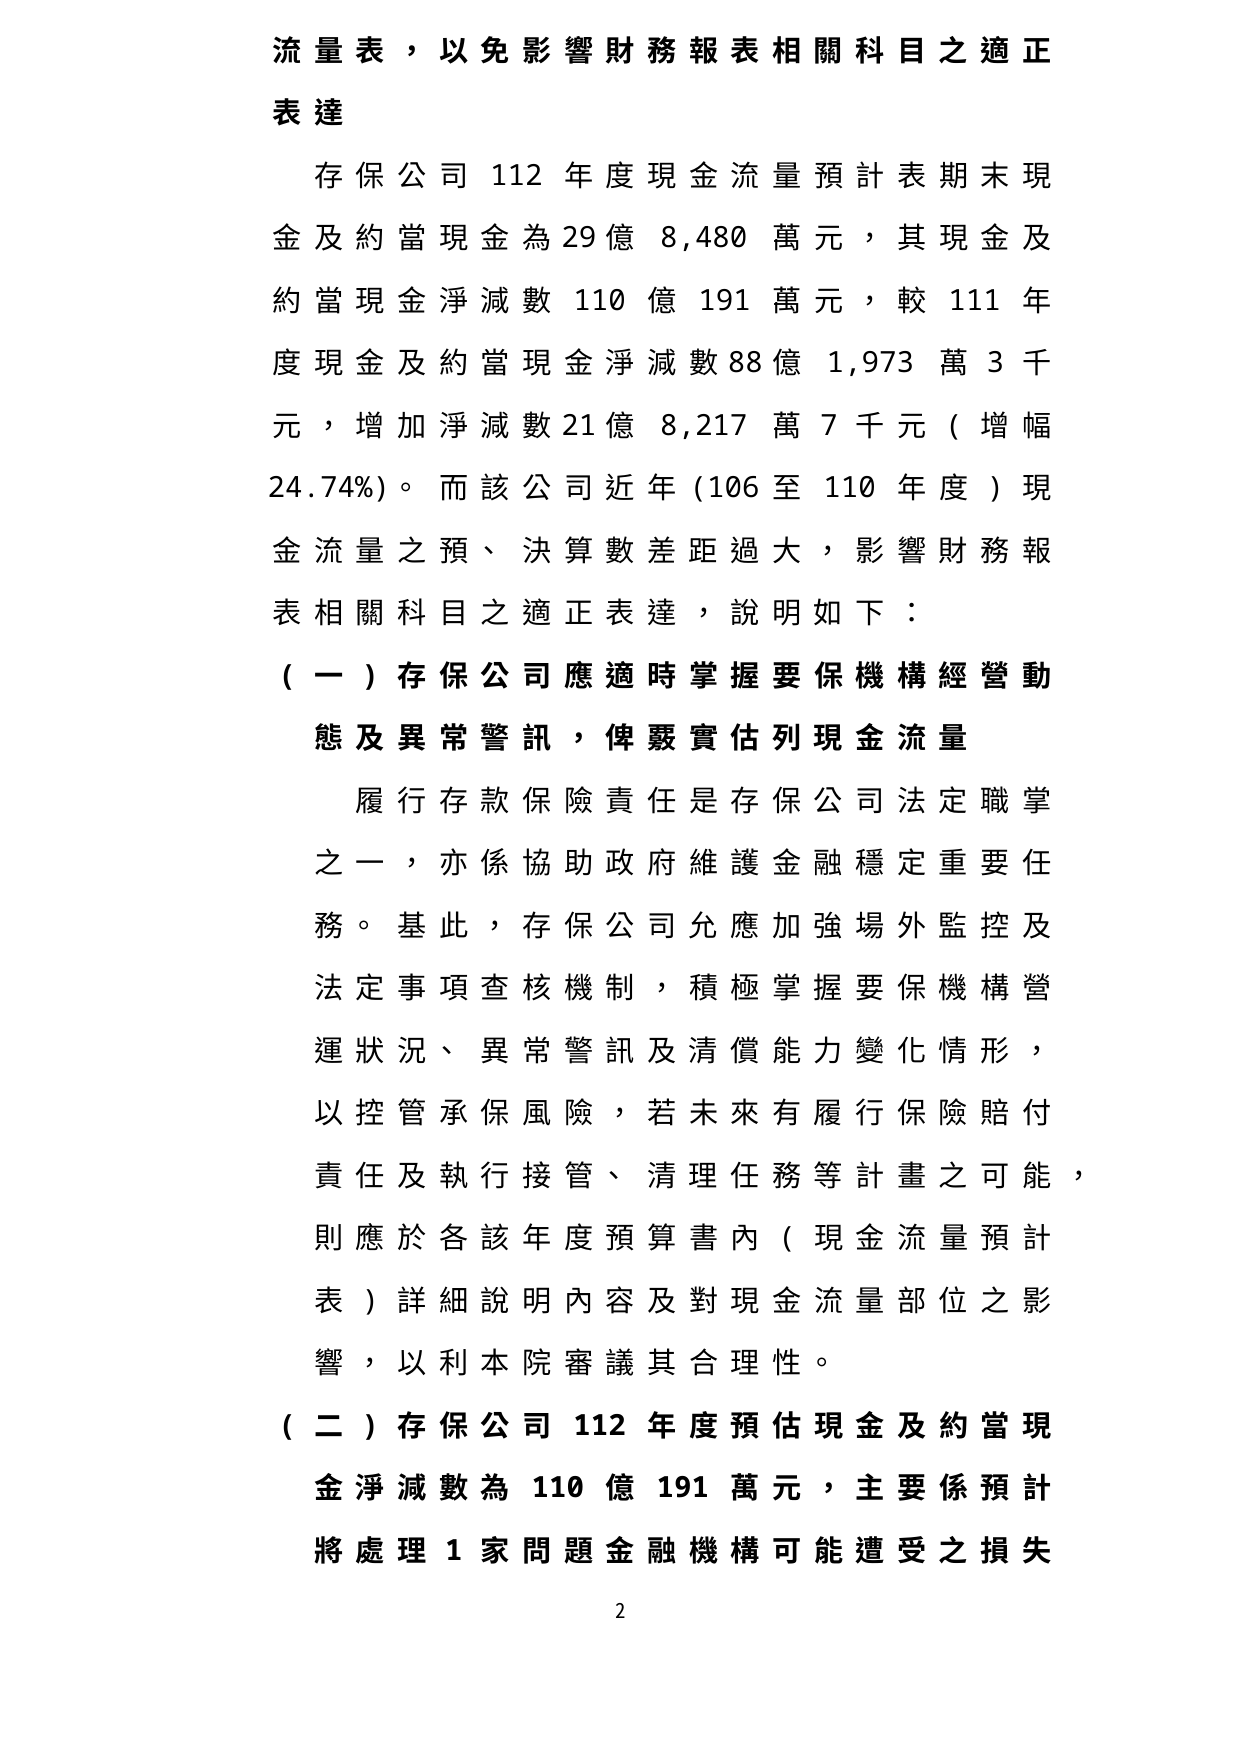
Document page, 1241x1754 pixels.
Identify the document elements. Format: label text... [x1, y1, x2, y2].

text (二)存保公司112年度預估現金及約當現金淨減數為110億191萬元，主要係預計將處理1家問題金融機構可能遭受之損失 [242, 1382, 1058, 1569]
text 八、允應適時掌握要保機構經營動態及異常警訊，並參酌以前年度保險賠付實情覈實編列現金流量表，以免影響財務報表相關科目之適正表達 [183, 7, 1058, 132]
text (一)存保公司應適時掌握要保機構經營動態及異常警訊，俾覈實估列現金流量 [242, 632, 1058, 757]
text 存保公司112年度現金流量預計表期末現金及約當現金為29億8,480萬元，其現金及約當現金淨減數110億191萬元，較111年度現金及約當現金淨減數88億1,973萬3千元，增加淨減數21億8,217萬7千元(增幅24.74%)。而該公司近年(106至110年度)現金流量之預、決算數差距過大，影響財務報表相關科目之適正表達，說明如下： [242, 132, 1058, 632]
text 履行存款保險責任是存保公司法定職掌之一，亦係協助政府維護金融穩定重要任務。基此，存保公司允應加強場外監控及法定事項查核機制，積極掌握要保機構營運狀況、異常警訊及清償能力變化情形，以控管承保風險，若未來有履行保險賠付責任及執行接管、清理任務等計畫之可能，則應於各該年度預算書內(現金流量預計表)詳細說明內容及對現金流量部位之影響，以利本院審議其合理性。 [271, 757, 1058, 1382]
